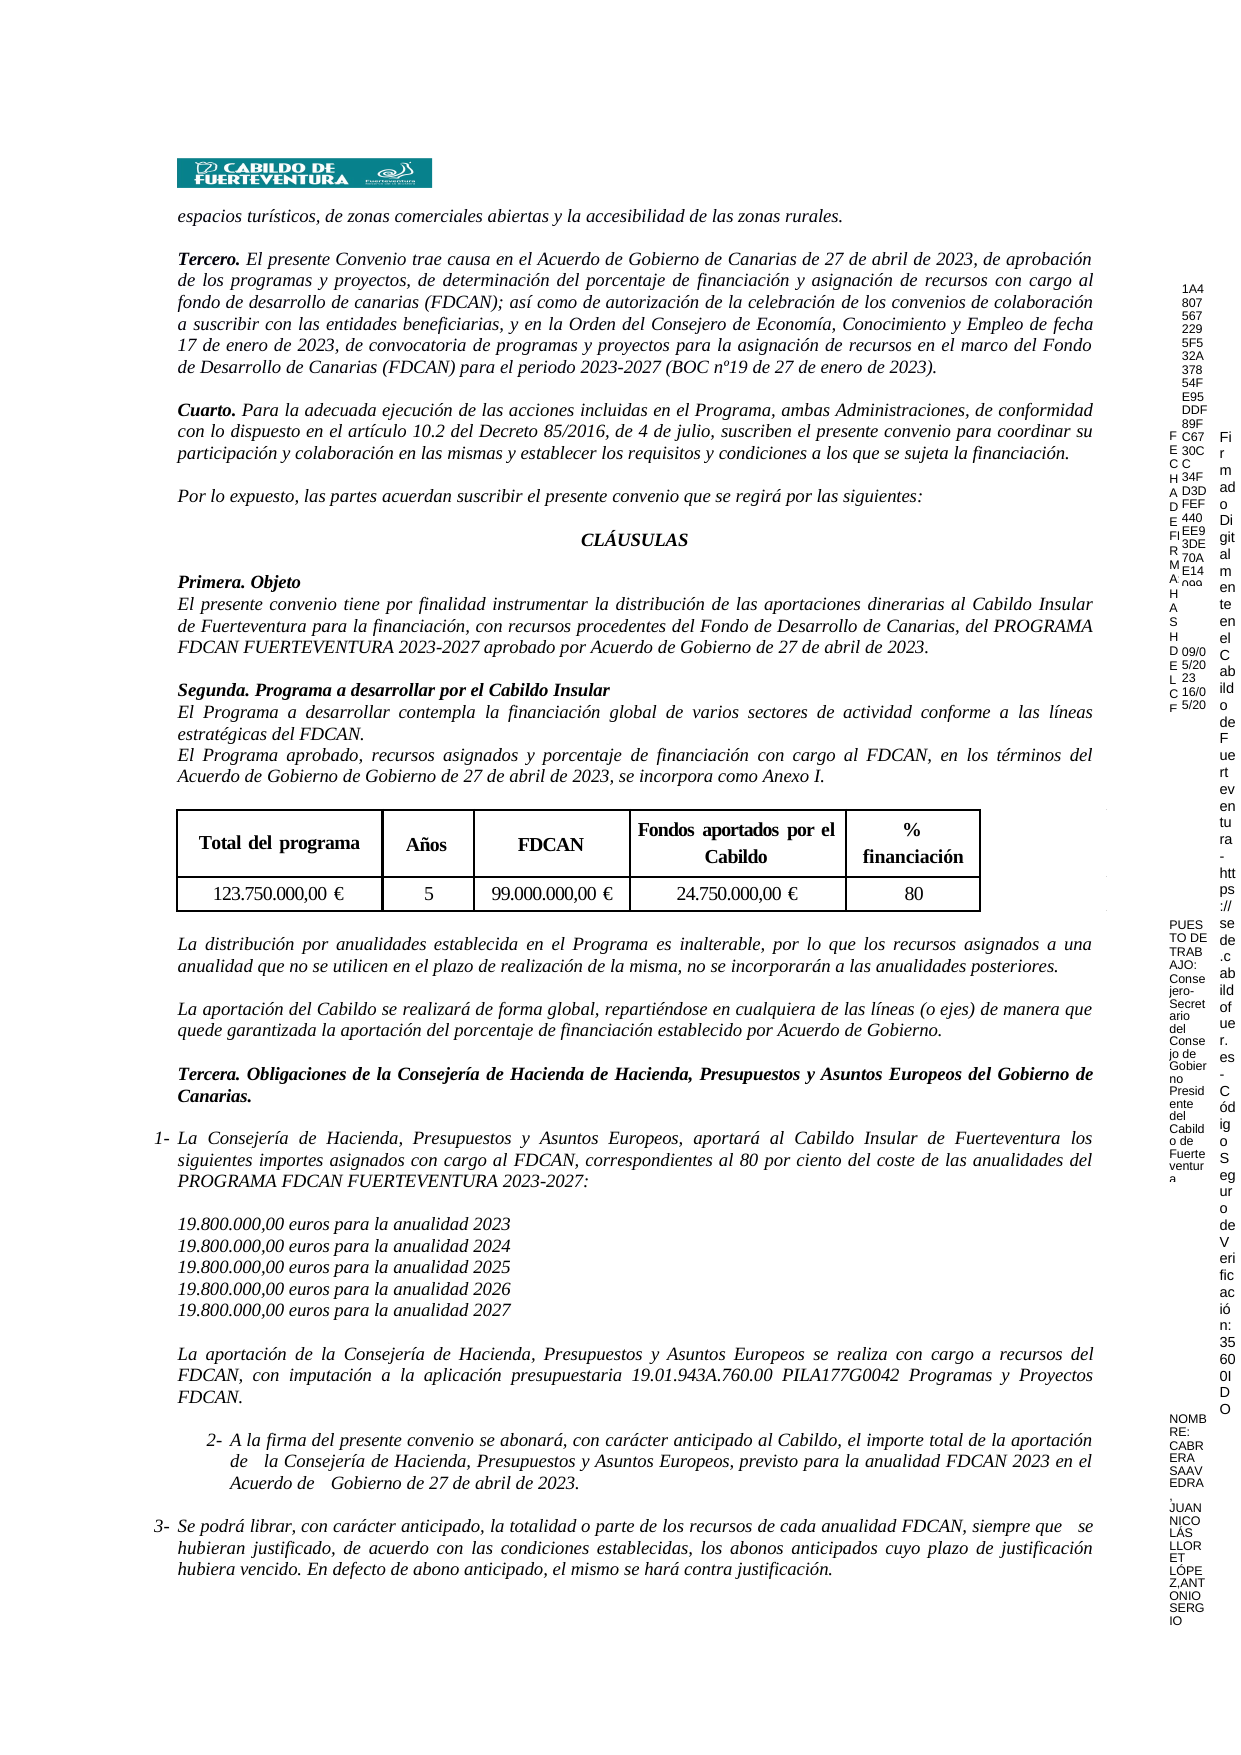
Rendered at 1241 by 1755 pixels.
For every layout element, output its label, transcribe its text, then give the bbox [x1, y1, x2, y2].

text Por lo expuesto, las partes acuerdan suscribir el presente convenio que se regirá por las siguientes: [177, 485, 1167, 507]
text Primera. Objeto [1184, 572, 1217, 593]
table_header % financiación [847, 811, 979, 876]
table_header Total del programa [178, 811, 381, 876]
text 34FD3DFEF440EE93DE70AE140996B1C6668F08F5 [1182, 471, 1209, 586]
table_header FDCAN [475, 811, 629, 876]
table_cell 80 [847, 878, 979, 910]
text Primera. Objeto [177, 572, 1167, 593]
picture [177, 158, 433, 188]
text espacios turísticos, de zonas comerciales abiertas y la accesibilidad de las zonas rurales. [177, 205, 1241, 226]
text 19.800.000,00 euros para la anualidad 2023 [177, 1213, 1217, 1234]
text El presente convenio tiene por finalidad instrumentar la distribución de las aportaciones dinerarias al Cabildo Insular de Fuerteventura para la financiación, con recursos procedentes del Fondo de Desarrollo de Canarias, del PROGRAMA FDCAN FUERTEVENTURA 2023-2027 aprobado por Acuerdo de Gobierno de 27 de abril de 2023. [177, 593, 1093, 658]
text 19.800.000,00 euros para la anualidad 2024 [177, 1235, 1217, 1256]
text [1167, 1412, 1209, 1646]
table_cell 24.750.000,00 € [631, 878, 845, 910]
text Segunda. Programa a desarrollar por el Cabildo Insular [177, 680, 1167, 701]
text La aportación de la Consejería de Hacienda, Presupuestos y Asuntos Europeos se realiza con cargo a recursos del FDCAN, con imputación a la aplicación presupuestaria 19.01.943A.760.00 PILA177G0042 Programas y Proyectos FDCAN. [177, 1342, 1093, 1407]
list La Consejería de Hacienda, Presupuestos y Asuntos Europeos, aportará al Cabildo Insular de Fuerteventura los siguientes importes asignados con cargo al FDCAN, correspondientes al 80 por ciento del coste de las anualidades del PROGRAMA FDCAN FUERTEVENTURA 2023-2027: [154, 1127, 1093, 1192]
text Consejero-Secretario del Consejo de Gobierno Presidente del Cabildo de Fuerteventura [1169, 973, 1207, 1182]
text La distribución por anualidades establecida en el Programa es inalterable, por lo que los recursos asignados a una anualidad que no se utilicen en el plazo de realización de la misma, no se incorporarán a las anualidades posteriores. [177, 933, 1093, 976]
table_header Fondos aportados por el Cabildo [631, 811, 845, 876]
text 19.800.000,00 euros para la anualidad 2026 [177, 1278, 1217, 1299]
table_header Años [384, 811, 473, 876]
text El Programa aprobado, recursos asignados y porcentaje de financiación con cargo al FDCAN, en los términos del Acuerdo de Gobierno de Gobierno de 27 de abril de 2023, se incorpora como Anexo I. [177, 744, 1093, 787]
list Se podrá librar, con carácter anticipado, la totalidad o parte de los recursos de cada anualidad FDCAN, siempre que se hubieran justificado, de acuerdo con las condiciones establecidas, los abonos anticipados cuyo plazo de justificación hubiera vencido. En defecto de abono anticipado, el mismo se hará contra justificación. [154, 1515, 1093, 1580]
text PUESTO DE TRABAJO: [1169, 918, 1209, 972]
text CLÁUSULAS [257, 529, 1014, 550]
text Tercera. Obligaciones de la Consejería de Hacienda de Hacienda, Presupuestos y Asuntos Europeos del Gobierno de Canarias. [177, 1063, 1093, 1106]
text 16/05/2023 [1182, 686, 1209, 712]
text La aportación del Cabildo se realizará de forma global, repartiéndose en cualquiera de las líneas (o ejes) de manera que quede garantizada la aportación del porcentaje de financiación establecido por Acuerdo de Gobierno. [177, 998, 1093, 1041]
table_cell 5 [384, 878, 473, 910]
table_cell 123.750.000,00 € [178, 878, 381, 910]
table_cell 99.000.000,00 € [475, 878, 629, 910]
text CABRERA SAAVEDRA, JUAN NICOLÁS LLORET LÓPEZ,ANTONIO SERGIO [1169, 1440, 1207, 1628]
text Firmado Digitalmente en el Cabildo de Fuerteventura - https://sede.cabildofuer.es - Código Seguro de Verificación: 35600IDOC2CC398365C80FEC4093 [1219, 428, 1236, 1419]
text 1A48075672295F532A37854FE95DDF89FC6730CC [1182, 283, 1209, 471]
text 19.800.000,00 euros para la anualidad 2025 [177, 1256, 1217, 1278]
text Tercero. El presente Convenio trae causa en el Acuerdo de Gobierno de Canarias de 27 de abril de 2023, de aprobación de los programas y proyectos, de determinación del porcentaje de financiación y asignación de recursos con cargo al fondo de desarrollo de canarias (FDCAN); así como de autorización de la celebración de los convenios de colaboración a suscribir con las entidades beneficiarias, y en la Orden del Consejero de Economía, Conocimiento y Empleo de fecha 17 de enero de 2023, de convocatoria de programas y proyectos para la asignación de recursos en el marco del Fondo de Desarrollo de Canarias (FDCAN) para el periodo 2023-2027 (BOC nº19 de 27 de enero de 2023). [177, 248, 1093, 377]
text 09/05/2023 [1182, 645, 1209, 686]
text Cuarto. Para la adecuada ejecución de las acciones incluidas en el Programa, ambas Administraciones, de conformidad con lo dispuesto en el artículo 10.2 del Decreto 85/2016, de 4 de julio, suscriben el presente convenio para coordinar su participación y colaboración en las mismas y establecer los requisitos y condiciones a los que se sujeta la financiación. [177, 399, 1093, 463]
text NOMBRE: [1169, 1413, 1209, 1439]
text El Programa a desarrollar contempla la financiación global de varios sectores de actividad conforme a las líneas estratégicas del FDCAN. [177, 701, 1093, 744]
text 19.800.000,00 euros para la anualidad 2027 [177, 1299, 1217, 1321]
list A la firma del presente convenio se abonará, con carácter anticipado al Cabildo, el importe total de la aportación de la Consejería de Hacienda, Presupuestos y Asuntos Europeos, previsto para la anualidad FDCAN 2023 en el Acuerdo de Gobierno de 27 de abril de 2023. [206, 1429, 1093, 1493]
text FECHA DE FIRMA: HASH DEL CERTIFICADO: [1169, 428, 1184, 711]
